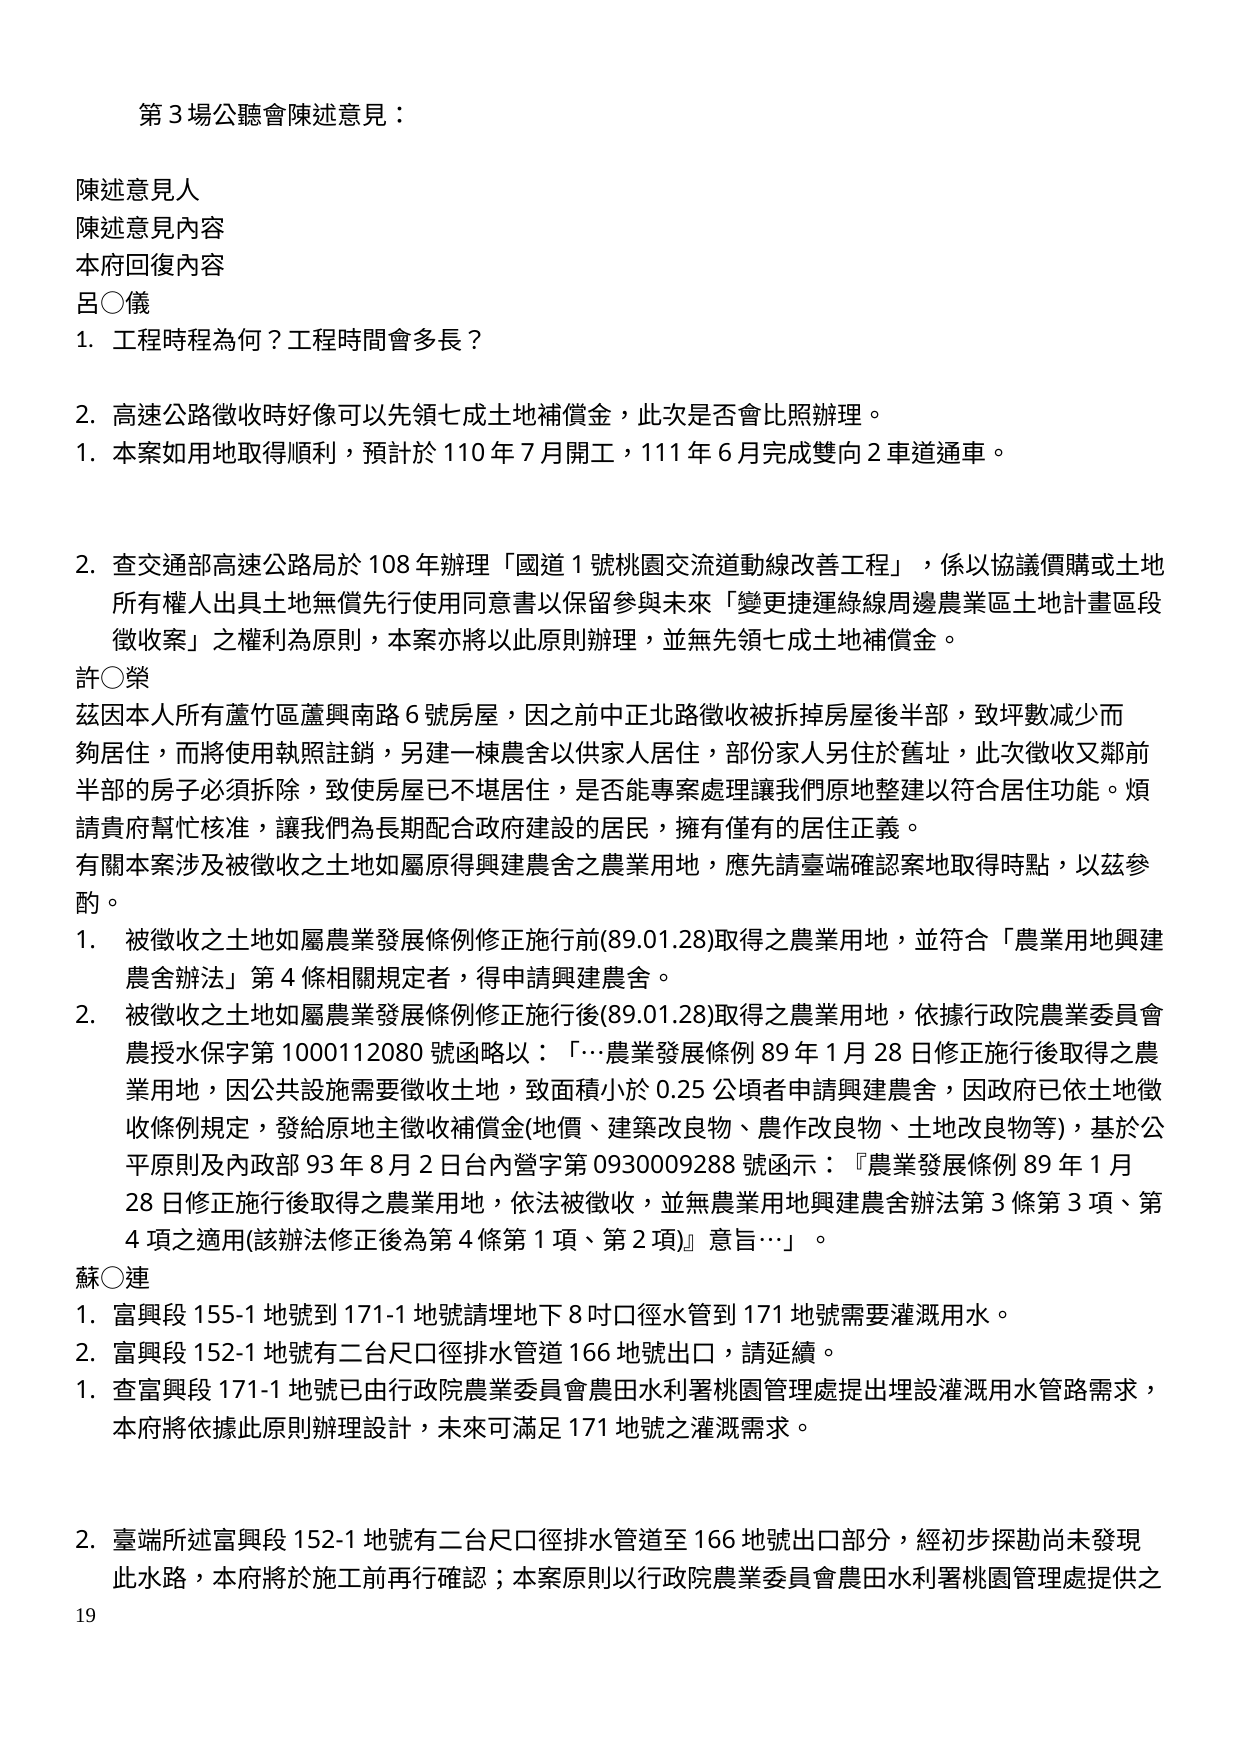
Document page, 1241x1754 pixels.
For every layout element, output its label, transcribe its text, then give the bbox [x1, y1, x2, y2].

text 夠居住，而將使用執照註銷，另建一棟農舍以供家人居住，部份家人另住於舊址，此次徵收又鄰前半部的房子必須拆除，致使房屋已不堪居住，是否能專案處理讓我們原地整建以符合居住功能。煩請貴府幫忙核准，讓我們為長期配合政府建設的居民，擁有僅有的居住正義。 [75, 726, 1165, 839]
list 查富興段171-1地號已由行政院農業委員會農田水利署桃園管理處提出埋設灌溉用水管路需求，本府將依據此原則辦理設計，未來可滿足171地號之灌溉需求。 [75, 1364, 1165, 1439]
text 陳述意見人 [75, 164, 1165, 201]
list 本案如用地取得順利，預計於110年7月開工，111年6月完成雙向2車道通車。 [75, 426, 1165, 464]
list 工程時程為何？工程時間會多長？ [75, 314, 1165, 351]
list 被徵收之土地如屬農業發展條例修正施行前(89.01.28)取得之農業用地，並符合「農業用地興建農舍辦法」第 4 條相關規定者，得申請興建農舍。 [75, 914, 1165, 989]
text 茲因本人所有蘆竹區蘆興南路6號房屋，因之前中正北路徵收被拆掉房屋後半部，致坪數减少而 [75, 689, 1165, 726]
text 有關本案涉及被徵收之土地如屬原得興建農舍之農業用地，應先請臺端確認案地取得時點，以茲參酌。 [75, 839, 1165, 914]
text 陳述意見內容 [75, 201, 1165, 239]
text 呂○儀 [75, 276, 1165, 314]
text 第3場公聽會陳述意見： [75, 89, 1165, 126]
list 查交通部高速公路局於108年辦理「國道1號桃園交流道動線改善工程」，係以協議價購或土地所有權人出具土地無償先行使用同意書以保留參與未來「變更捷運綠線周邊農業區土地計畫區段徵收案」之權利為原則，本案亦將以此原則辦理，並無先領七成土地補償金。 [75, 539, 1165, 651]
list 高速公路徵收時好像可以先領七成土地補償金，此次是否會比照辦理。 [75, 389, 1165, 426]
list 富興段152-1地號有二台尺口徑排水管道166地號出口，請延續。 [75, 1326, 1165, 1364]
list 富興段155-1地號到171-1地號請埋地下8吋口徑水管到171地號需要灌溉用水。 [75, 1289, 1165, 1326]
text 蘇○連 [75, 1251, 1165, 1289]
text 許○榮 [75, 651, 1165, 689]
list 臺端所述富興段152-1地號有二台尺口徑排水管道至166地號出口部分，經初步探勘尚未發現此水路，本府將於施工前再行確認；本案原則以行政院農業委員會農田水利署桃園管理處提供之 [75, 1514, 1165, 1589]
list 被徵收之土地如屬農業發展條例修正施行後(89.01.28)取得之農業用地，依據行政院農業委員會農授水保字第 1000112080 號函略以：「…農業發展條例 89年1月28 日修正施行後取得之農業用地，因公共設施需要徵收土地，致面積小於 0.25 公頃者申請興建農舍，因政府已依土地徵收條例規定，發給原地主徵收補償金(地價、建築改良物、農作改良物、土地改良物等)，基於公平原則及內政部 93年8月2日台內營字第0930009288 號函示：『農業發展條例 89 年 1 月 28 日修正施行後取得之農業用地，依法被徵收，並無農業用地興建農舍辦法第 3 條第 3 項、第 4 項之適用(該辦法修正後為第4條第1項、第2項)』意旨…」。 [75, 989, 1165, 1251]
text 本府回復內容 [75, 239, 1165, 276]
